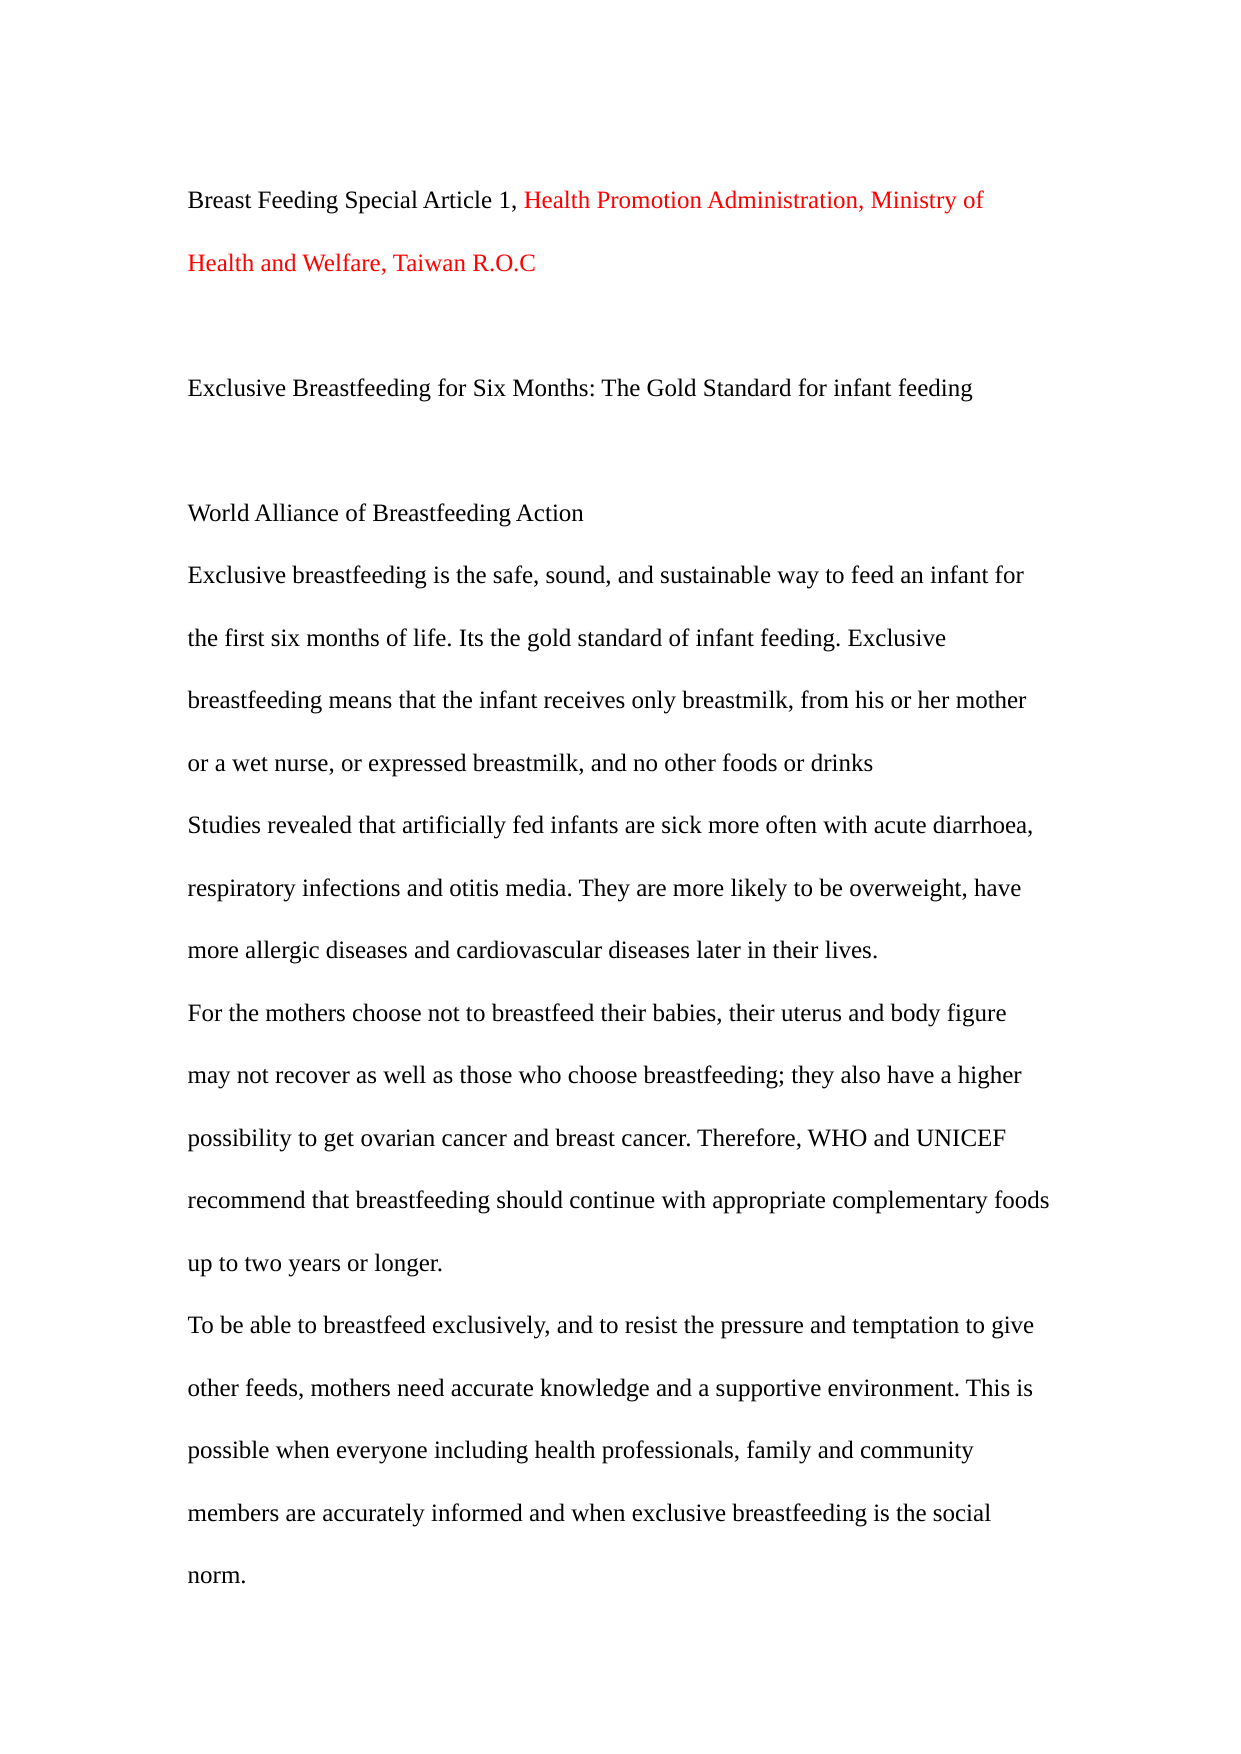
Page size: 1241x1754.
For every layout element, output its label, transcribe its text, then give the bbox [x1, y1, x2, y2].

text For the mothers choose not to breastfeed their babies, their uterus and body figure may not recover as well as those who choose breastfeeding; they also have a higher possibility to get ovarian cancer and breast cancer. Therefore, WHO and UNICEF recommend that breastfeeding should continue with appropriate complementary foods up to two years or longer. [187, 971, 1053, 1283]
text World Alliance of Breastfeeding Action [187, 471, 1053, 533]
text Exclusive breastfeeding is the safe, sound, and sustainable way to feed an infant for the first six months of life. Its the gold standard of infant feeding. Exclusive breastfeeding means that the infant receives only breastmilk, from his or her mother or a wet nurse, or expressed breastmilk, and no other foods or drinks [187, 533, 1053, 783]
text Exclusive Breastfeeding for Six Months: The Gold Standard for infant feeding [187, 346, 1053, 408]
text Studies revealed that artificially fed infants are sick more often with acute diarrhoea, respiratory infections and otitis media. They are more likely to be overweight, have more allergic diseases and cardiovascular diseases later in their lives. [187, 783, 1053, 971]
text Breast Feeding Special Article 1, Health Promotion Administration, Ministry of Health and Welfare, Taiwan R.O.C [187, 158, 1053, 283]
text To be able to breastfeed exclusively, and to resist the pressure and temptation to give other feeds, mothers need accurate knowledge and a supportive environment. This is possible when everyone including health professionals, family and community members are accurately informed and when exclusive breastfeeding is the social norm. [187, 1283, 1053, 1596]
